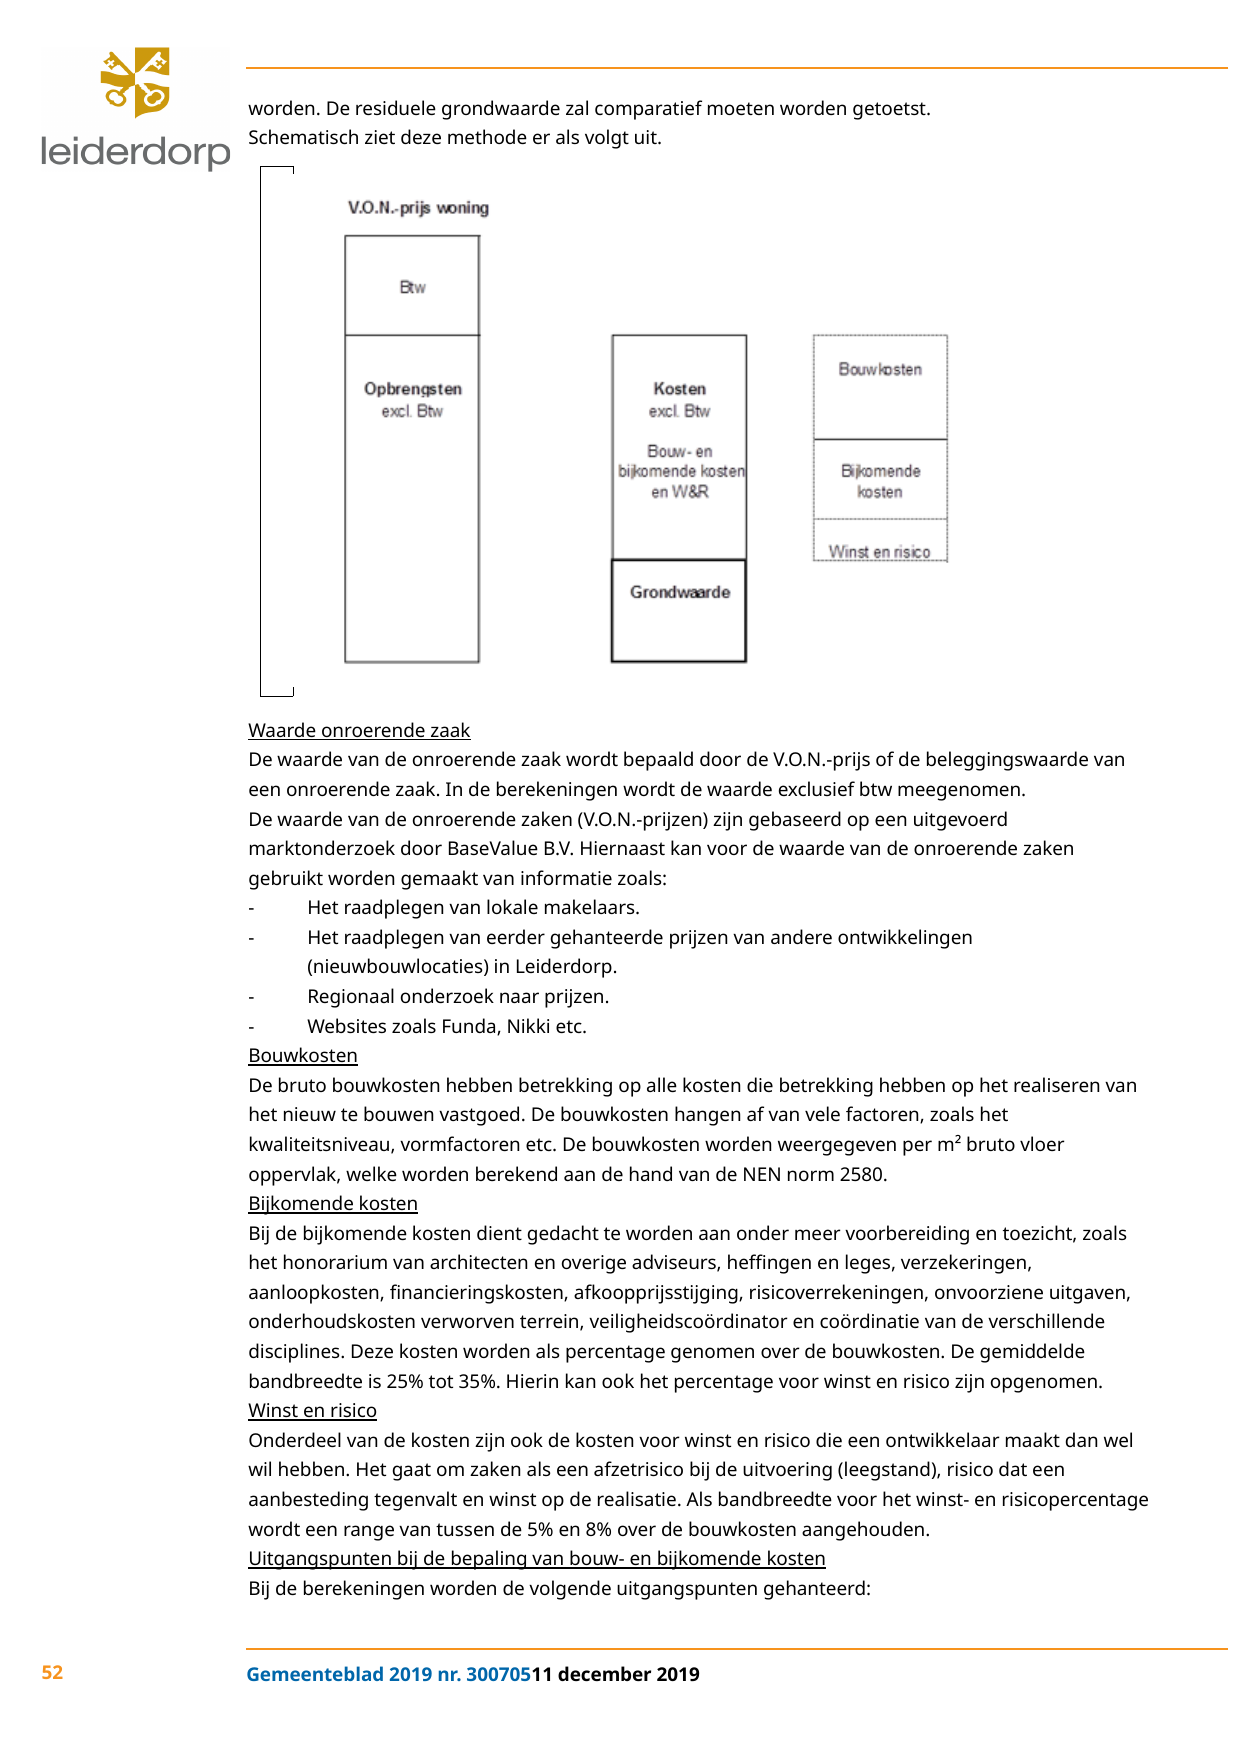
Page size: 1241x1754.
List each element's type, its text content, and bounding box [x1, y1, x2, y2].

text De waarde van de onroerende zaak wordt bepaald door de V.O.N.-prijs of de beleggingswaarde van een onroerende zaak. In de berekeningen wordt de waarde exclusief btw meegenomen. [248, 747, 1152, 802]
text Bij de berekeningen worden de volgende uitgangspunten gehanteerd: [248, 1575, 1152, 1601]
text Winst en risico [248, 1397, 1152, 1423]
text De bruto bouwkosten hebben betrekking op alle kosten die betrekking hebben op het realiseren van het nieuw te bouwen vastgoed. De bouwkosten hangen af van vele factoren, zoals het kwaliteitsniveau, vormfactoren etc. De bouwkosten worden weergegeven per m² bruto vloer oppervlak, welke worden berekend aan de hand van de NEN norm 2580. [248, 1072, 1152, 1187]
picture [268, 174, 1008, 687]
text Waarde onroerende zaak [248, 717, 1152, 743]
text Bijkomende kosten [248, 1190, 1152, 1216]
text Uitgangspunten bij de bepaling van bouw- en bijkomende kosten [248, 1545, 1152, 1571]
list Regionaal onderzoek naar prijzen. [248, 983, 1152, 1009]
list Het raadplegen van lokale makelaars. [248, 894, 1152, 920]
list Websites zoals Funda, Nikki etc. [248, 1013, 1152, 1039]
text Onderdeel van de kosten zijn ook de kosten voor winst en risico die een ontwikkelaar maakt dan wel wil hebben. Het gaat om zaken als een afzetrisico bij de uitvoering (leegstand), risico dat een aanbesteding tegenvalt en winst op de realisatie. Als bandbreedte voor het winst- en risicopercentage wordt een range van tussen de 5% en 8% over de bouwkosten aangehouden. [248, 1427, 1152, 1542]
text Schematisch ziet deze methode er als volgt uit. [248, 124, 1152, 150]
list Het raadplegen van eerder gehanteerde prijzen van andere ontwikkelingen (nieuwbouwlocaties) in Leiderdorp. [248, 924, 1152, 979]
text worden. De residuele grondwaarde zal comparatief moeten worden getoetst. [248, 95, 1152, 121]
text Bij de bijkomende kosten dient gedacht te worden aan onder meer voorbereiding en toezicht, zoals het honorarium van architecten en overige adviseurs, heffingen en leges, verzekeringen, aanloopkosten, financieringskosten, afkoopprijsstijging, risicoverrekeningen, onvoorziene uitgaven, onderhoudskosten verworven terrein, veiligheidscoördinator en coördinatie van de verschillende disciplines. Deze kosten worden als percentage genomen over de bouwkosten. De gemiddelde bandbreedte is 25% tot 35%. Hierin kan ook het percentage voor winst en risico zijn opgenomen. [248, 1220, 1152, 1394]
text De waarde van de onroerende zaken (V.O.N.-prijzen) zijn gebaseerd op een uitgevoerd marktonderzoek door BaseValue B.V. Hiernaast kan voor de waarde van de onroerende zaken gebruikt worden gemaakt van informatie zoals: [248, 806, 1152, 891]
picture [41, 47, 231, 172]
text Bouwkosten [248, 1042, 1152, 1068]
